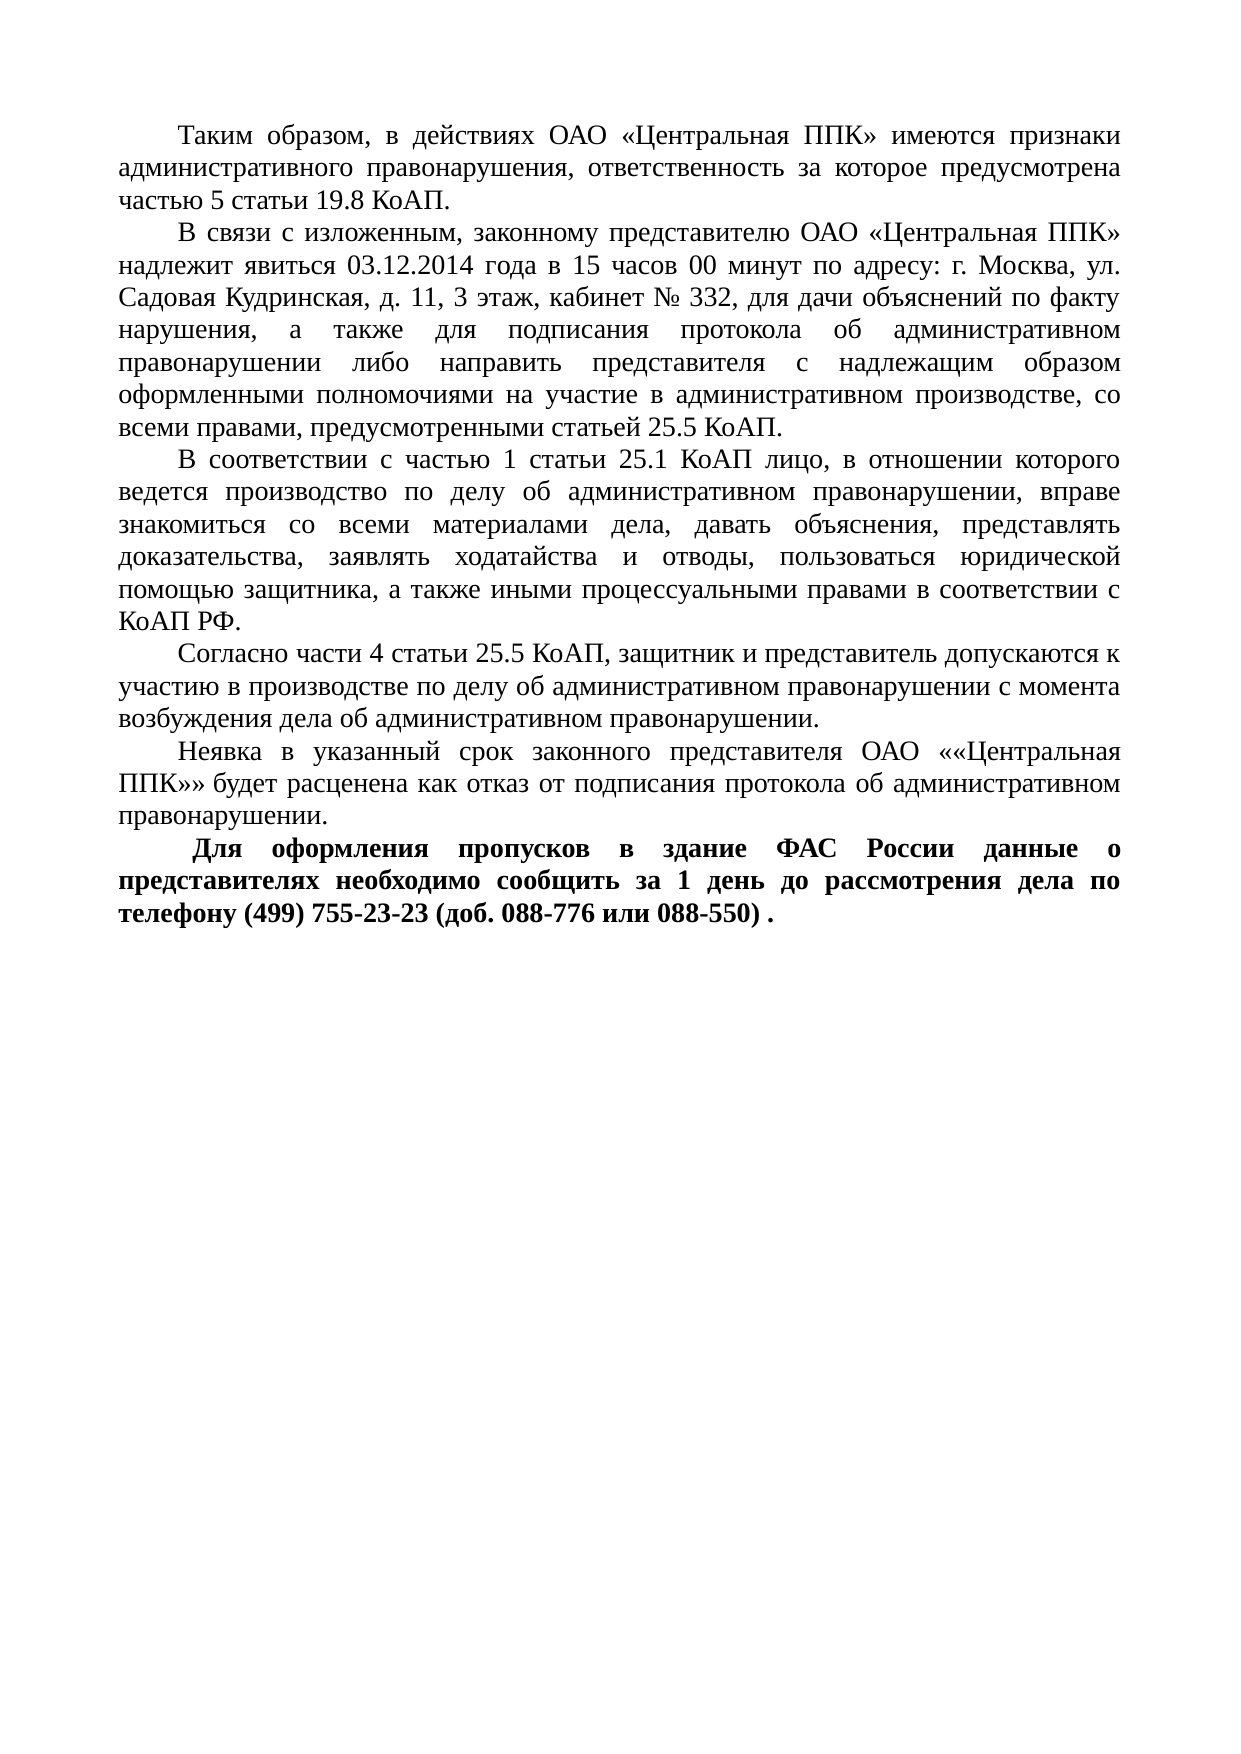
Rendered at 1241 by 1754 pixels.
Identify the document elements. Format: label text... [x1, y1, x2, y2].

text Согласно части 4 статьи 25.5 КоАП, защитник и представитель допускаются к участию в производстве по делу об административном правонарушении с момента возбуждения дела об административном правонарушении. [118, 636, 1122, 734]
text Для оформления пропусков в здание ФАС России данные о представителях необходимо сообщить за 1 день до рассмотрения дела по телефону (499) 755-23-23 (доб. 088-776 или 088-550) . [118, 831, 1122, 928]
text В связи с изложенным, законному представителю ОАО «Центральная ППК» надлежит явиться 03.12.2014 года в 15 часов 00 минут по адресу: г. Москва, ул. Садовая Кудринская, д. 11, 3 этаж, кабинет № 332, для дачи объяснений по факту нарушения, а также для подписания протокола об административном правонарушении либо направить представителя с надлежащим образом оформленными полномочиями на участие в административном производстве, со всеми правами, предусмотренными статьей 25.5 КоАП. [118, 215, 1122, 442]
text Неявка в указанный срок законного представителя ОАО ««Центральная ППК»» будет расценена как отказ от подписания протокола об административном правонарушении. [118, 734, 1122, 831]
text Таким образом, в действиях ОАО «Центральная ППК» имеются признаки административного правонарушения, ответственность за которое предусмотрена частью 5 статьи 19.8 КоАП. [118, 118, 1122, 215]
text В соответствии с частью 1 статьи 25.1 КоАП лицо, в отношении которого ведется производство по делу об административном правонарушении, вправе знакомиться со всеми материалами дела, давать объяснения, представлять доказательства, заявлять ходатайства и отводы, пользоваться юридической помощью защитника, а также иными процессуальными правами в соответствии с КоАП РФ. [118, 442, 1122, 636]
